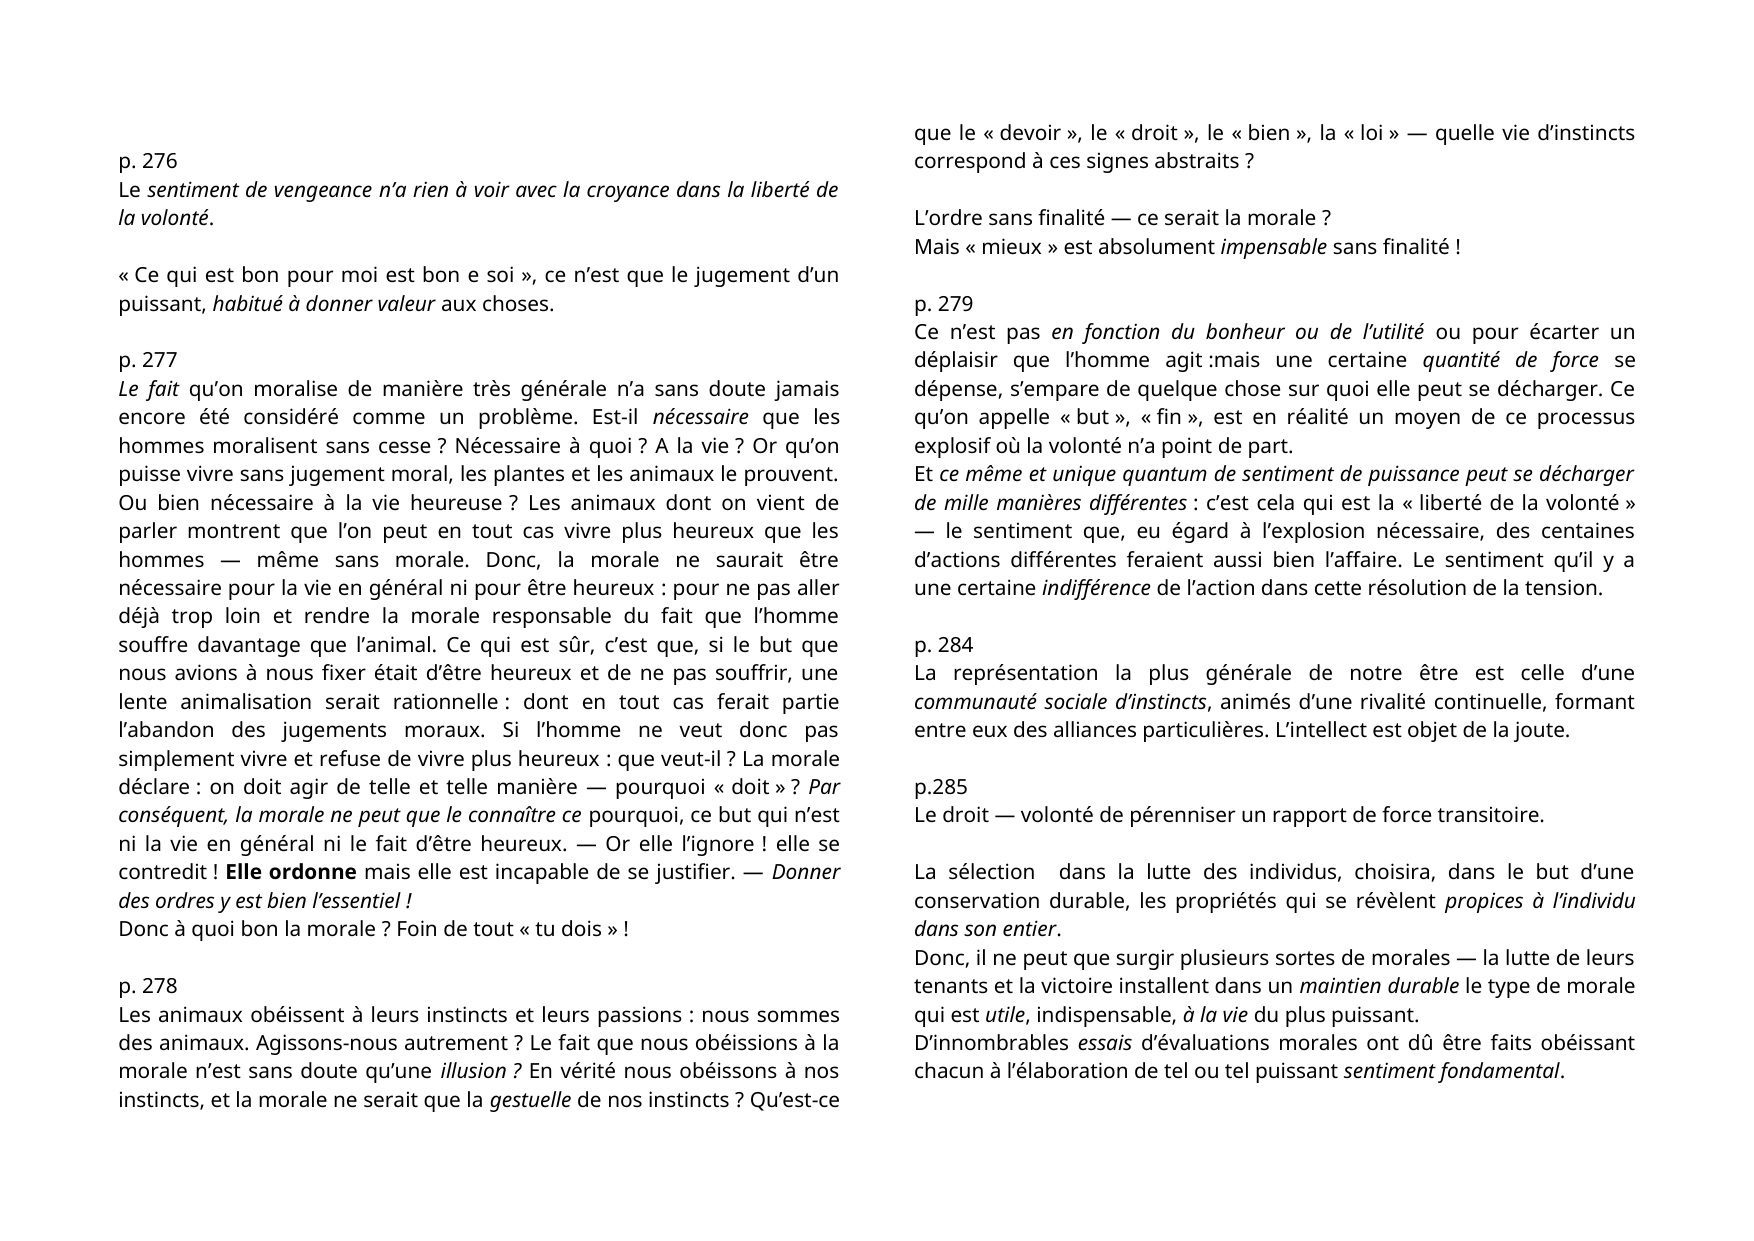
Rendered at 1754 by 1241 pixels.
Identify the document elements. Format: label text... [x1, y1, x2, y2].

text Mais « mieux » est absolument impensable sans finalité ! [914, 232, 1636, 260]
text que le « devoir », le « droit », le « bien », la « loi » — quelle vie d’instincts correspond à ces signes abstraits ? [914, 118, 1636, 175]
text Les animaux obéissent à leurs instincts et leurs passions : nous sommes des animaux. Agissons-nous autrement ? Le fait que nous obéissions à la morale n’est sans doute qu’une illusion ? En vérité nous obéissons à nos instincts, et la morale ne serait que la gestuelle de nos instincts ? Qu’est-ce [118, 1000, 840, 1113]
text p. 279 [914, 289, 1636, 317]
text p. 284 [914, 630, 1636, 658]
text La sélection dans la lutte des individus, choisira, dans le but d’une conservation durable, les propriétés qui se révèlent propices à l’individu dans son entier. [914, 857, 1636, 943]
text Le droit — volonté de pérenniser un rapport de force transitoire. [914, 801, 1636, 829]
text Donc à quoi bon la morale ? Foin de tout « tu dois » ! [118, 914, 840, 943]
text Le sentiment de vengeance n’a rien à voir avec la croyance dans la liberté de la volonté. [118, 175, 840, 232]
text L’ordre sans finalité — ce serait la morale ? [914, 203, 1636, 232]
text p. 277 [118, 346, 840, 374]
text Donc, il ne peut que surgir plusieurs sortes de morales — la lutte de leurs tenants et la victoire installent dans un maintien durable le type de morale qui est utile, indispensable, à la vie du plus puissant. [914, 943, 1636, 1028]
text Le fait qu’on moralise de manière très générale n’a sans doute jamais encore été considéré comme un problème. Est-il nécessaire que les hommes moralisent sans cesse ? Nécessaire à quoi ? A la vie ? Or qu’on puisse vivre sans jugement moral, les plantes et les animaux le prouvent. Ou bien nécessaire à la vie heureuse ? Les animaux dont on vient de parler montrent que l’on peut en tout cas vivre plus heureux que les hommes — même sans morale. Donc, la morale ne saurait être nécessaire pour la vie en général ni pour être heureux : pour ne pas aller déjà trop loin et rendre la morale responsable du fait que l’homme souffre davantage que l’animal. Ce qui est sûr, c’est que, si le but que nous avions à nous fixer était d’être heureux et de ne pas souffrir, une lente animalisation serait rationnelle : dont en tout cas ferait partie l’abandon des jugements moraux. Si l’homme ne veut donc pas simplement vivre et refuse de vivre plus heureux : que veut-il ? La morale déclare : on doit agir de telle et telle manière — pourquoi « doit » ? Par conséquent, la morale ne peut que le connaître ce pourquoi, ce but qui n’est ni la vie en général ni le fait d’être heureux. — Or elle l’ignore ! elle se contredit ! Elle ordonne mais elle est incapable de se justifier. — Donner des ordres y est bien l’essentiel ! [118, 374, 840, 914]
text p. 276 [118, 147, 840, 175]
text p. 278 [118, 971, 840, 1000]
text « Ce qui est bon pour moi est bon e soi », ce n’est que le jugement d’un puissant, habitué à donner valeur aux choses. [118, 260, 840, 317]
text La représentation la plus générale de notre être est celle d’une communauté sociale d’instincts, animés d’une rivalité continuelle, formant entre eux des alliances particulières. L’intellect est objet de la joute. [914, 658, 1636, 744]
text p.285 [914, 772, 1636, 801]
text Et ce même et unique quantum de sentiment de puissance peut se décharger de mille manières différentes : c’est cela qui est la « liberté de la volonté » — le sentiment que, eu égard à l’explosion nécessaire, des centaines d’actions différentes feraient aussi bien l’affaire. Le sentiment qu’il y a une certaine indifférence de l’action dans cette résolution de la tension. [914, 459, 1636, 602]
text D’innombrables essais d’évaluations morales ont dû être faits obéissant chacun à l’élaboration de tel ou tel puissant sentiment fondamental. [914, 1028, 1636, 1085]
text Ce n’est pas en fonction du bonheur ou de l’utilité ou pour écarter un déplaisir que l’homme agit :mais une certaine quantité de force se dépense, s’empare de quelque chose sur quoi elle peut se décharger. Ce qu’on appelle « but », « fin », est en réalité un moyen de ce processus explosif où la volonté n’a point de part. [914, 317, 1636, 459]
